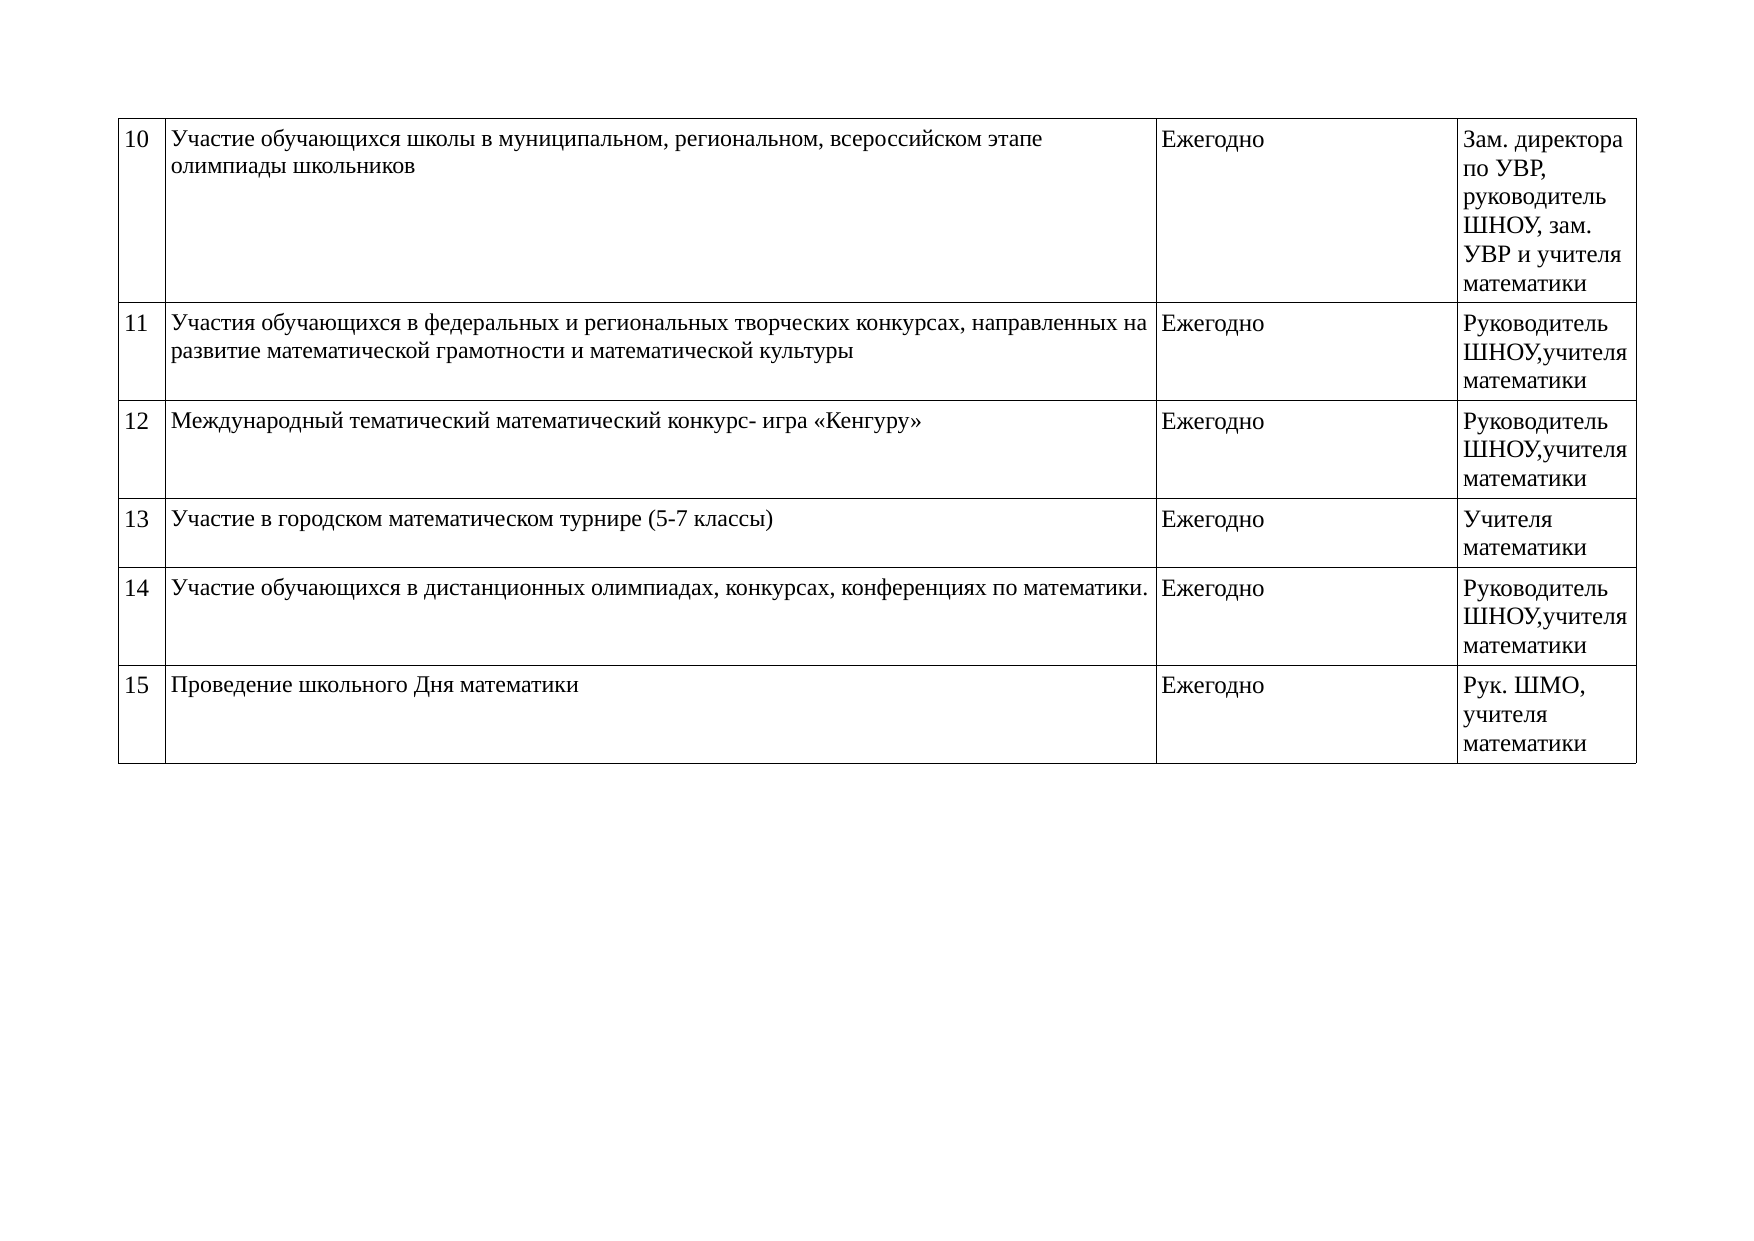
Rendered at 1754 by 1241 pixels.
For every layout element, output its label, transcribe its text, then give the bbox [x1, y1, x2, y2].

table_cell Учителя математики [1458, 499, 1636, 567]
table_cell Ежегодно [1157, 401, 1457, 498]
table_cell Участие обучающихся в дистанционных олимпиадах, конкурсах, конференциях по математики. [166, 568, 1156, 665]
table_cell Международный тематический математический конкурс- игра «Кенгуру» [166, 401, 1156, 498]
table_cell Участия обучающихся в федеральных и региональных творческих конкурсах, направленных на развитие математической грамотности и математической культуры [166, 303, 1156, 400]
table_cell Ежегодно [1157, 119, 1457, 302]
table_cell Руководитель ШНОУ,учителя математики [1458, 303, 1636, 400]
table_cell Ежегодно [1157, 303, 1457, 400]
table_cell Рук. ШМО, учителя математики [1458, 666, 1636, 762]
table_cell 12 [119, 401, 165, 498]
table_cell Ежегодно [1157, 499, 1457, 567]
table_cell 10 [119, 119, 165, 302]
table_cell Зам. директора по УВР, руководитель ШНОУ, зам. УВР и учителя математики [1458, 119, 1636, 302]
table_cell 13 [119, 499, 165, 567]
table_cell 15 [119, 666, 165, 762]
table_cell Участие в городском математическом турнире (5-7 классы) [166, 499, 1156, 567]
table_cell Ежегодно [1157, 568, 1457, 665]
table_cell Участие обучающихся школы в муниципальном, региональном, всероссийском этапе олимпиады школьников [166, 119, 1156, 302]
table_cell Руководитель ШНОУ,учителя математики [1458, 568, 1636, 665]
table_cell 14 [119, 568, 165, 665]
table_cell Проведение школьного Дня математики [166, 666, 1156, 762]
table_cell Ежегодно [1157, 666, 1457, 762]
table_cell 11 [119, 303, 165, 400]
table_cell Руководитель ШНОУ,учителя математики [1458, 401, 1636, 498]
